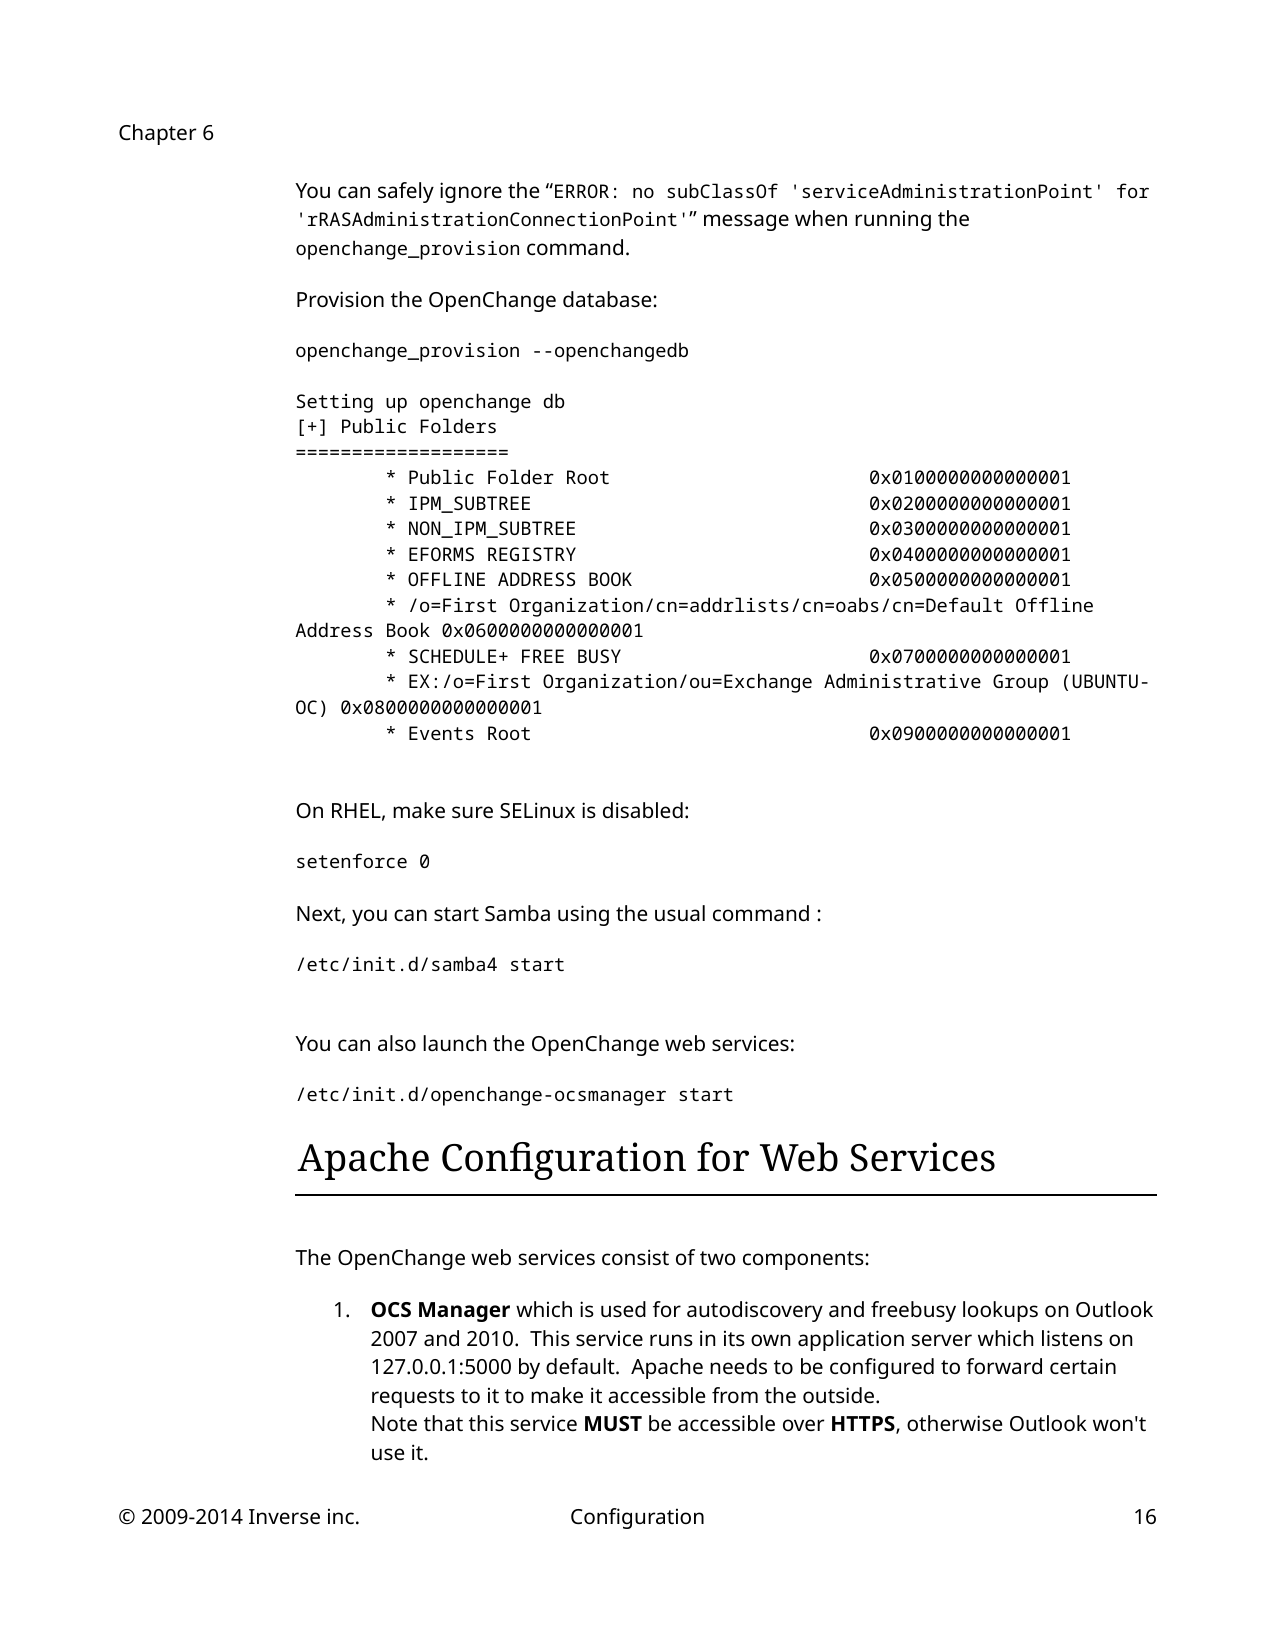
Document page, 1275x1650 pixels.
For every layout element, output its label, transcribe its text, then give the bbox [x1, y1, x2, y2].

text * IPM_SUBTREE 0x0200000000000001 [295, 490, 1157, 516]
text * /o=First Organization/cn=addrlists/cn=oabs/cn=Default Offline Address Book 0x0600000000000001 [295, 592, 1157, 643]
text * EFORMS REGISTRY 0x0400000000000001 [295, 541, 1157, 567]
text openchange_provision --openchangedb [295, 337, 1157, 363]
text The OpenChange web services consist of two components: [295, 1243, 1157, 1272]
text setenforce 0 [295, 848, 1157, 874]
text =================== [295, 439, 1157, 465]
text Next, you can start Samba using the usual command : [295, 899, 1157, 928]
text * EX:/o=First Organization/ou=Exchange Administrative Group (UBUNTU-OC) 0x0800000000000001 [295, 669, 1157, 720]
text On RHEL, make sure SELinux is disabled: [295, 796, 1157, 825]
text /etc/init.d/openchange-ocsmanager start [295, 1081, 1157, 1107]
text You can safely ignore the “ERROR: no subClassOf 'serviceAdministrationPoint' for 'rRASAdministrationConnectionPoint'” message when running the openchange_provision command. [295, 176, 1157, 261]
text /etc/init.d/samba4 start [295, 952, 1157, 977]
text * NON_IPM_SUBTREE 0x0300000000000001 [295, 516, 1157, 541]
text [+] Public Folders [295, 414, 1157, 439]
text * SCHEDULE+ FREE BUSY 0x0700000000000001 [295, 643, 1157, 669]
text Setting up openchange db [295, 388, 1157, 414]
text * Public Folder Root 0x0100000000000001 [295, 465, 1157, 490]
text You can also launch the OpenChange web services: [295, 1029, 1157, 1058]
text Provision the OpenChange database: [295, 285, 1157, 313]
text * OFFLINE ADDRESS BOOK 0x0500000000000001 [295, 567, 1157, 592]
subtitle Apache Configuration for Web Services [295, 1132, 1157, 1194]
list OCS Manager which is used for autodiscovery and freebusy lookups on Outlook 2007 and 2010. This service runs in its own application server which listens on 127.0.0.1:5000 by default. Apache needs to be configured to forward certain requests to it to make it accessible from the outside. Note that this service MUST be accessible over HTTPS, otherwise Outlook won't use it. [333, 1295, 1157, 1466]
text * Events Root 0x0900000000000001 [295, 720, 1157, 745]
